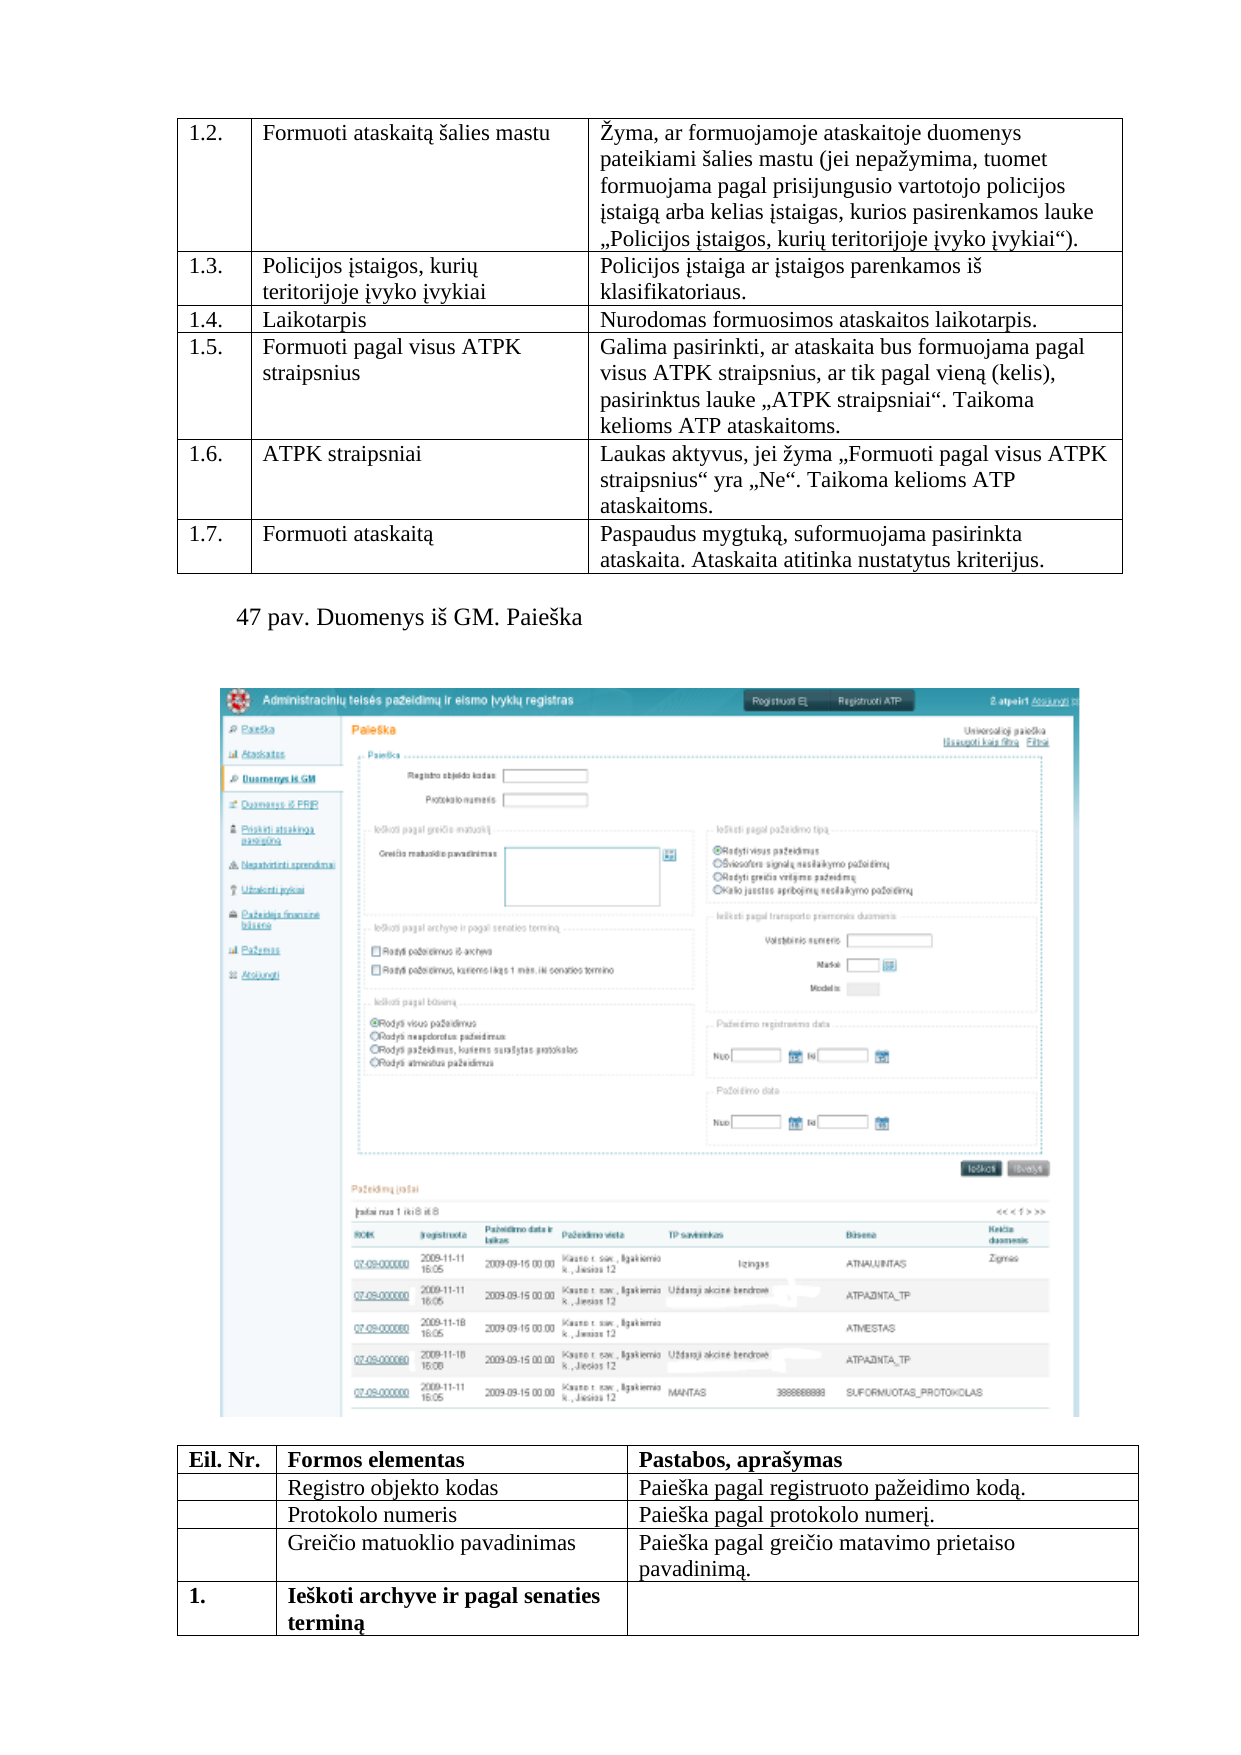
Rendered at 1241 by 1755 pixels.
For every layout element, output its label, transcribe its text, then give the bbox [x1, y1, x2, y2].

table_cell 1.2. [178, 119, 251, 251]
table_cell 1.7. [178, 520, 251, 572]
table_cell [628, 1582, 1138, 1635]
table_cell Formuoti pagal visus ATPK straipsnius [252, 333, 588, 438]
table_cell 1. [178, 1582, 276, 1635]
table_cell [178, 1529, 276, 1581]
table_cell Protokolo numeris [277, 1501, 627, 1527]
table_cell Paieška pagal registruoto pažeidimo kodą. [628, 1474, 1138, 1500]
table_cell Nurodomas formuosimos ataskaitos laikotarpis. [589, 306, 1122, 332]
table_cell Laikotarpis [252, 306, 588, 332]
table_cell Registro objekto kodas [277, 1474, 627, 1500]
table_cell Greičio matuoklio pavadinimas [277, 1529, 627, 1581]
table_cell Policijos įstaiga ar įstaigos parenkamos iš klasifikatoriaus. [589, 252, 1122, 305]
table_cell Paieška pagal protokolo numerį. [628, 1501, 1138, 1527]
table_cell 1.3. [178, 252, 251, 305]
table_cell Laukas aktyvus, jei žyma „Formuoti pagal visus ATPK straipsnius“ yra „Ne“. Taikoma kelioms ATP ataskaitoms. [589, 440, 1122, 519]
table_cell Ieškoti archyve ir pagal senaties terminą [277, 1582, 627, 1635]
table_cell [178, 1501, 276, 1527]
table_cell [178, 1474, 276, 1500]
text 47 pav. Duomenys iš GM. Paieška [177, 602, 1122, 631]
table_header Pastabos, aprašymas [628, 1446, 1138, 1473]
table_header Formos elementas [277, 1446, 627, 1473]
table_cell Paieška pagal greičio matavimo prietaiso pavadinimą. [628, 1529, 1138, 1581]
table_cell Policijos įstaigos, kurių teritorijoje įvyko įvykiai [252, 252, 588, 305]
table_header Eil. Nr. [178, 1446, 276, 1473]
table_cell Formuoti ataskaitą šalies mastu [252, 119, 588, 251]
table_cell 1.5. [178, 333, 251, 438]
table_cell ATPK straipsniai [252, 440, 588, 519]
table_cell Paspaudus mygtuką, suformuojama pasirinkta ataskaita. Ataskaita atitinka nustatytus kriterijus. [589, 520, 1122, 572]
table_cell Formuoti ataskaitą [252, 520, 588, 572]
table_cell Žyma, ar formuojamoje ataskaitoje duomenys pateikiami šalies mastu (jei nepažymima, tuomet formuojama pagal prisijungusio vartotojo policijos įstaigą arba kelias įstaigas, kurios pasirenkamos lauke „Policijos įstaigos, kurių teritorijoje įvyko įvykiai“). [589, 119, 1122, 251]
table_cell 1.4. [178, 306, 251, 332]
table_cell Galima pasirinkti, ar ataskaita bus formuojama pagal visus ATPK straipsnius, ar tik pagal vieną (kelis), pasirinktus lauke „ATPK straipsniai“. Taikoma kelioms ATP ataskaitoms. [589, 333, 1122, 438]
table_cell 1.6. [178, 440, 251, 519]
